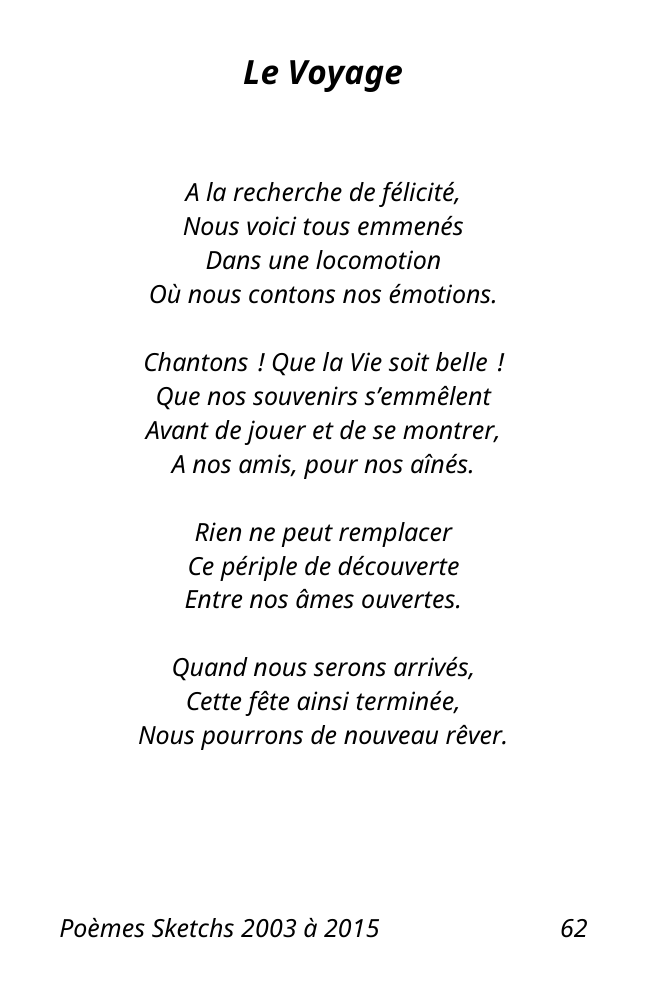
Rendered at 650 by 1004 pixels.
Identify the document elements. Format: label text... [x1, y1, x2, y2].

text Nous voici tous emmenés [59, 209, 591, 243]
text Rien ne peut remplacer [59, 514, 591, 548]
text Entre nos âmes ouvertes. [59, 582, 591, 616]
text Dans une locomotion [59, 243, 591, 277]
text A nos amis, pour nos aînés. [59, 447, 591, 481]
text Chantons ! Que la Vie soit belle ! [59, 345, 591, 379]
text Ce périple de découverte [59, 548, 591, 582]
text Que nos souvenirs s’emmêlent [59, 379, 591, 413]
text Quand nous serons arrivés, [59, 650, 591, 684]
text A la recherche de félicité, [59, 175, 591, 209]
text Avant de jouer et de se montrer, [59, 413, 591, 447]
text Nous pourrons de nouveau rêver. [59, 718, 591, 752]
text Cette fête ainsi terminée, [59, 684, 591, 718]
text Où nous contons nos émotions. [59, 277, 591, 311]
subtitle Le Voyage [59, 49, 591, 95]
